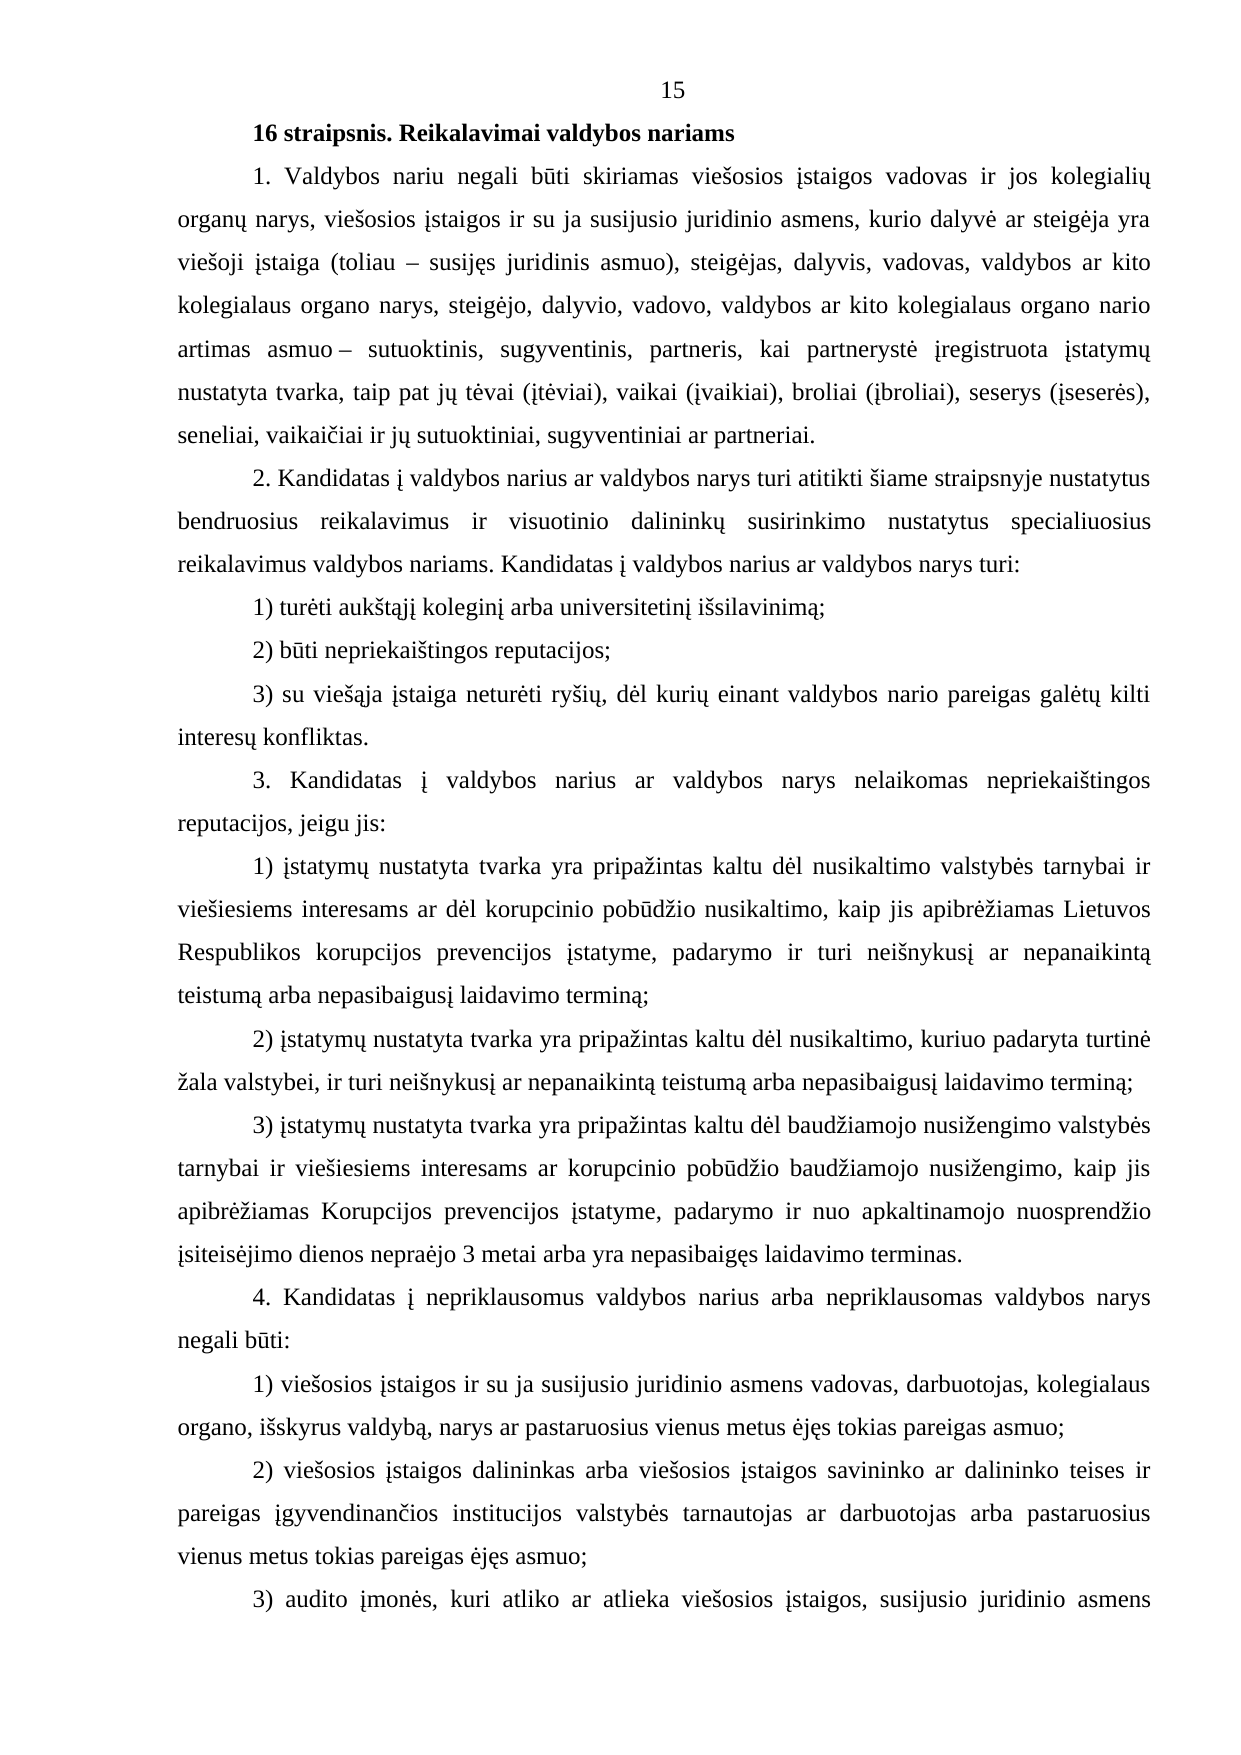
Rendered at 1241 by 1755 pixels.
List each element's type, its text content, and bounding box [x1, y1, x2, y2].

text 1) viešosios įstaigos ir su ja susijusio juridinio asmens vadovas, darbuotojas, kolegialaus organo, išskyrus valdybą, narys ar pastaruosius vienus metus ėjęs tokias pareigas asmuo; [177, 1369, 1152, 1441]
text 2. Kandidatas į valdybos narius ar valdybos narys turi atitikti šiame straipsnyje nustatytus bendruosius reikalavimus ir visuotinio dalininkų susirinkimo nustatytus specialiuosius reikalavimus valdybos nariams. Kandidatas į valdybos narius ar valdybos narys turi: [177, 463, 1152, 578]
text 2) būti nepriekaištingos reputacijos; [177, 636, 1152, 664]
text 16 straipsnis. Reikalavimai valdybos nariams [177, 118, 1152, 147]
text 2) viešosios įstaigos dalininkas arba viešosios įstaigos savininko ar dalininko teises ir pareigas įgyvendinančios institucijos valstybės tarnautojas ar darbuotojas arba pastaruosius vienus metus tokias pareigas ėjęs asmuo; [177, 1455, 1152, 1570]
text 1. Valdybos nariu negali būti skiriamas viešosios įstaigos vadovas ir jos kolegialių organų narys, viešosios įstaigos ir su ja susijusio juridinio asmens, kurio dalyvė ar steigėja yra viešoji įstaiga (toliau – susijęs juridinis asmuo), steigėjas, dalyvis, vadovas, valdybos ar kito kolegialaus organo narys, steigėjo, dalyvio, vadovo, valdybos ar kito kolegialaus organo nario artimas asmuo – sutuoktinis, sugyventinis, partneris, kai partnerystė įregistruota įstatymų nustatyta tvarka, taip pat jų tėvai (įtėviai), vaikai (įvaikiai), broliai (įbroliai), seserys (įseserės), seneliai, vaikaičiai ir jų sutuoktiniai, sugyventiniai ar partneriai. [177, 161, 1152, 449]
text 3) su viešąja įstaiga neturėti ryšių, dėl kurių einant valdybos nario pareigas galėtų kilti interesų konfliktas. [177, 679, 1152, 751]
text 3) audito įmonės, kuri atliko ar atlieka viešosios įstaigos, susijusio juridinio asmens [177, 1584, 1152, 1613]
text 2) įstatymų nustatyta tvarka yra pripažintas kaltu dėl nusikaltimo, kuriuo padaryta turtinė žala valstybei, ir turi neišnykusį ar nepanaikintą teistumą arba nepasibaigusį laidavimo terminą; [177, 1024, 1152, 1096]
text 3. Kandidatas į valdybos narius ar valdybos narys nelaikomas nepriekaištingos reputacijos, jeigu jis: [177, 765, 1152, 837]
text 3) įstatymų nustatyta tvarka yra pripažintas kaltu dėl baudžiamojo nusižengimo valstybės tarnybai ir viešiesiems interesams ar korupcinio pobūdžio baudžiamojo nusižengimo, kaip jis apibrėžiamas Korupcijos prevencijos įstatyme, padarymo ir nuo apkaltinamojo nuosprendžio įsiteisėjimo dienos nepraėjo 3 metai arba yra nepasibaigęs laidavimo terminas. [177, 1110, 1152, 1268]
text 1) turėti aukštąjį koleginį arba universitetinį išsilavinimą; [177, 592, 1152, 621]
text 1) įstatymų nustatyta tvarka yra pripažintas kaltu dėl nusikaltimo valstybės tarnybai ir viešiesiems interesams ar dėl korupcinio pobūdžio nusikaltimo, kaip jis apibrėžiamas Lietuvos Respublikos korupcijos prevencijos įstatyme, padarymo ir turi neišnykusį ar nepanaikintą teistumą arba nepasibaigusį laidavimo terminą; [177, 851, 1152, 1009]
text 4. Kandidatas į nepriklausomus valdybos narius arba nepriklausomas valdybos narys negali būti: [177, 1282, 1152, 1354]
